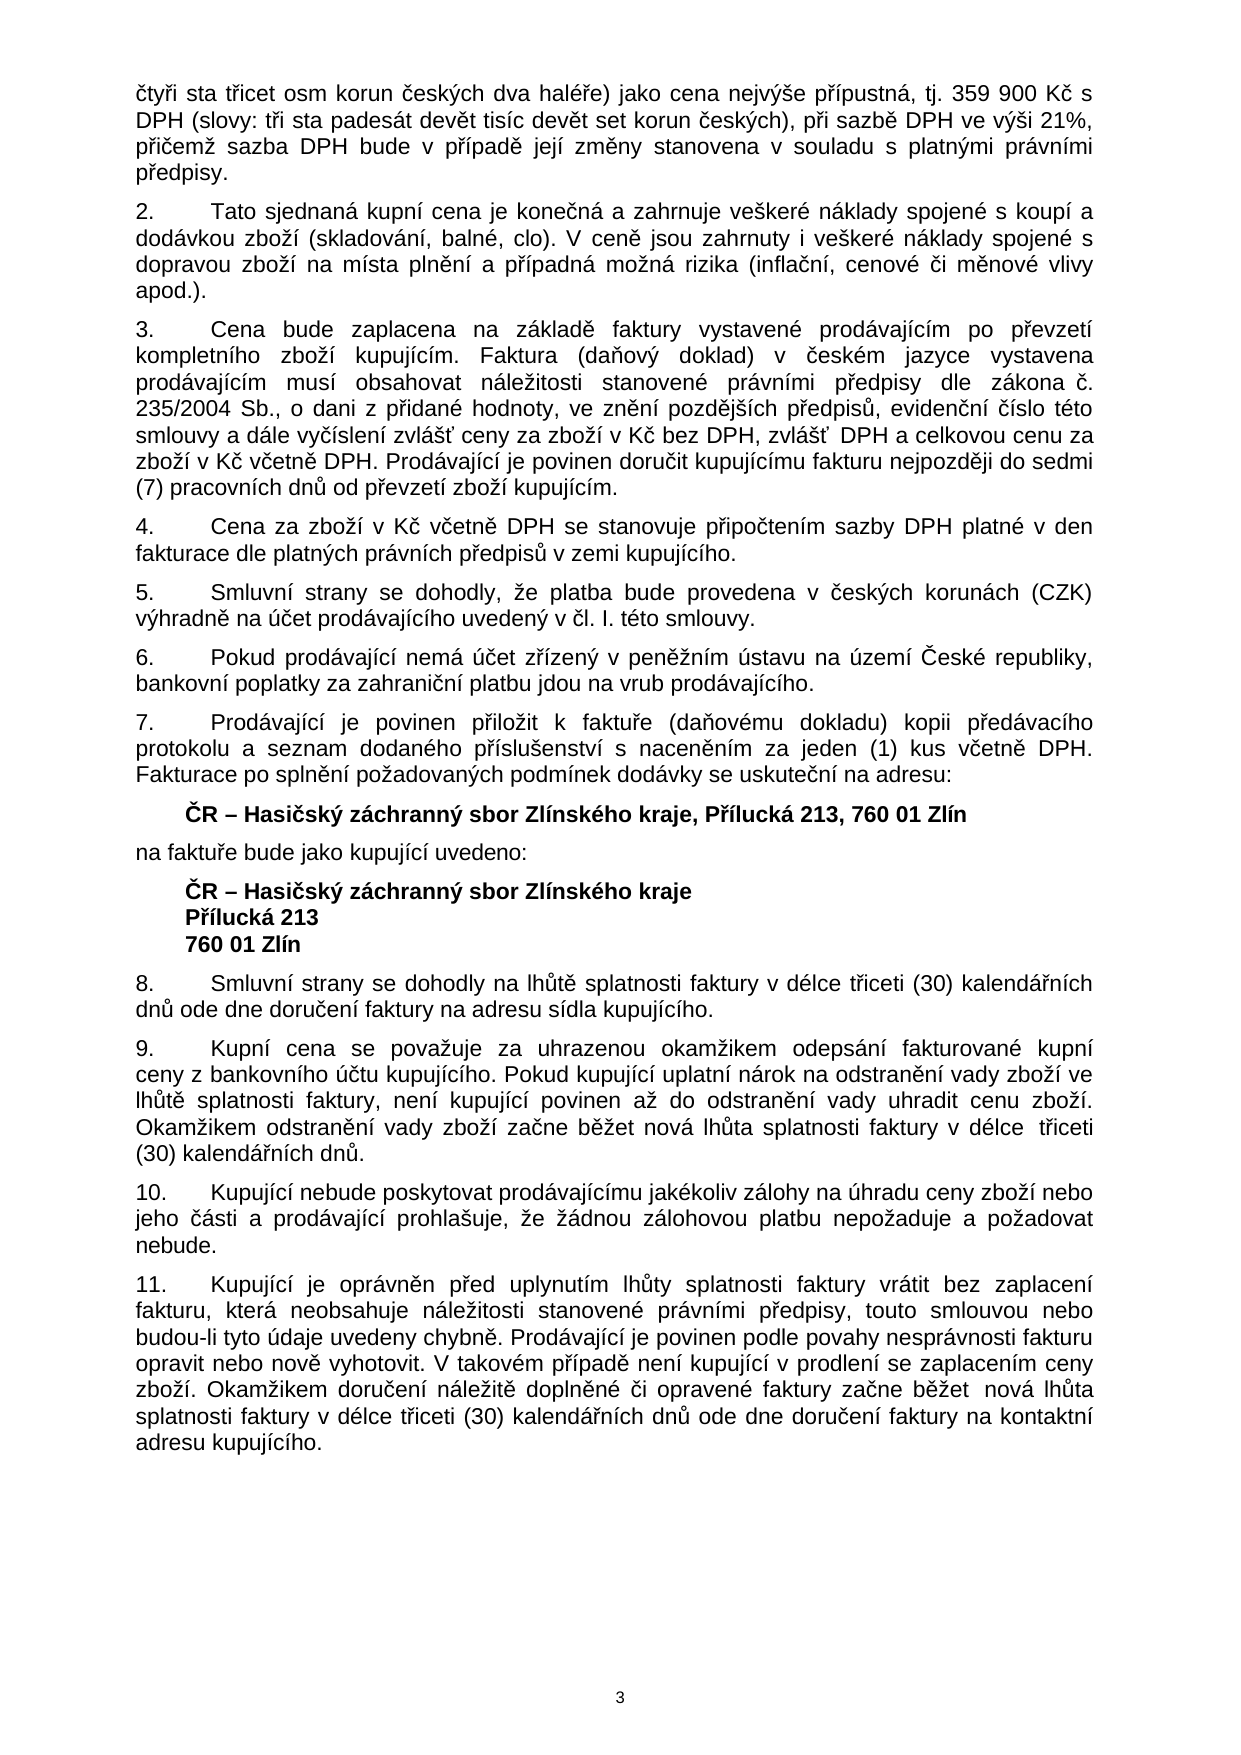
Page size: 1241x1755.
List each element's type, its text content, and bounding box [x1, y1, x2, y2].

list Cena za zboží v Kč včetně DPH se stanovuje připočtením sazby DPH platné v den fakturace dle platných právních předpisů v zemi kupujícího. [135, 513, 1094, 566]
list Cena bude zaplacena na základě faktury vystavené prodávajícím po převzetí kompletního zboží kupujícím. Faktura (daňový doklad) v českém jazyce vystavena prodávajícím musí obsahovat náležitosti stanovené právními předpisy dle zákona č. 235/2004 Sb., o dani z přidané hodnoty, ve znění pozdějších předpisů, evidenční číslo této smlouvy a dále vyčíslení zvlášť ceny za zboží v Kč bez DPH, zvlášť DPH a celkovou cenu za zboží v Kč včetně DPH. Prodávající je povinen doručit kupujícímu fakturu nejpozději do sedmi (7) pracovních dnů od převzetí zboží kupujícím. [135, 316, 1094, 501]
text čtyři sta třicet osm korun českých dva haléře) jako cena nejvýše přípustná, tj. 359 900 Kč s DPH (slovy: tři sta padesát devět tisíc devět set korun českých), při sazbě DPH ve výši 21%, přičemž sazba DPH bude v případě její změny stanovena v souladu s platnými právními předpisy. [135, 80, 1094, 186]
subtitle ČR – Hasičský záchranný sbor Zlínského kraje, Přílucká 213, 760 01 Zlín [185, 801, 1143, 827]
list Smluvní strany se dohodly, že platba bude provedena v českých korunách (CZK) výhradně na účet prodávajícího uvedený v čl. I. této smlouvy. [135, 578, 1093, 631]
list Kupující je oprávněn před uplynutím lhůty splatnosti faktury vrátit bez zaplacení fakturu, která neobsahuje náležitosti stanovené právními předpisy, touto smlouvou nebo budou-li tyto údaje uvedeny chybně. Prodávající je povinen podle povahy nesprávnosti fakturu opravit nebo nově vyhotovit. V takovém případě není kupující v prodlení se zaplacením ceny zboží. Okamžikem doručení náležitě doplněné či opravené faktury začne běžet nová lhůta splatnosti faktury v délce třiceti (30) kalendářních dnů ode dne doručení faktury na kontaktní adresu kupujícího. [135, 1271, 1094, 1455]
text 760 01 Zlín [185, 931, 1143, 957]
text na faktuře bude jako kupující uvedeno: [135, 839, 1143, 866]
list Kupující nebude poskytovat prodávajícímu jakékoliv zálohy na úhradu ceny zboží nebo jeho části a prodávající prohlašuje, že žádnou zálohovou platbu nepožaduje a požadovat nebude. [135, 1179, 1093, 1258]
list Smluvní strany se dohodly na lhůtě splatnosti faktury v délce třiceti (30) kalendářních dnů ode dne doručení faktury na adresu sídla kupujícího. [135, 970, 1093, 1022]
list Prodávající je povinen přiložit k faktuře (daňovému dokladu) kopii předávacího protokolu a seznam dodaného příslušenství s naceněním za jeden (1) kus včetně DPH. Fakturace po splnění požadovaných podmínek dodávky se uskuteční na adresu: [135, 709, 1094, 788]
list Pokud prodávající nemá účet zřízený v peněžním ústavu na území České republiky, bankovní poplatky za zahraniční platbu jdou na vrub prodávajícího. [135, 643, 1093, 696]
list Kupní cena se považuje za uhrazenou okamžikem odepsání fakturované kupní ceny z bankovního účtu kupujícího. Pokud kupující uplatní nárok na odstranění vady zboží ve lhůtě splatnosti faktury, není kupující povinen až do odstranění vady uhradit cenu zboží. Okamžikem odstranění vady zboží začne běžet nová lhůta splatnosti faktury v délce třiceti (30) kalendářních dnů. [135, 1035, 1094, 1167]
list Tato sjednaná kupní cena je konečná a zahrnuje veškeré náklady spojené s koupí a dodávkou zboží (skladování, balné, clo). V ceně jsou zahrnuty i veškeré náklady spojené s dopravou zboží na místa plnění a případná možná rizika (inflační, cenové či měnové vlivy apod.). [135, 198, 1094, 303]
subtitle ČR – Hasičský záchranný sbor Zlínského kraje Přílucká 213 [185, 878, 751, 931]
